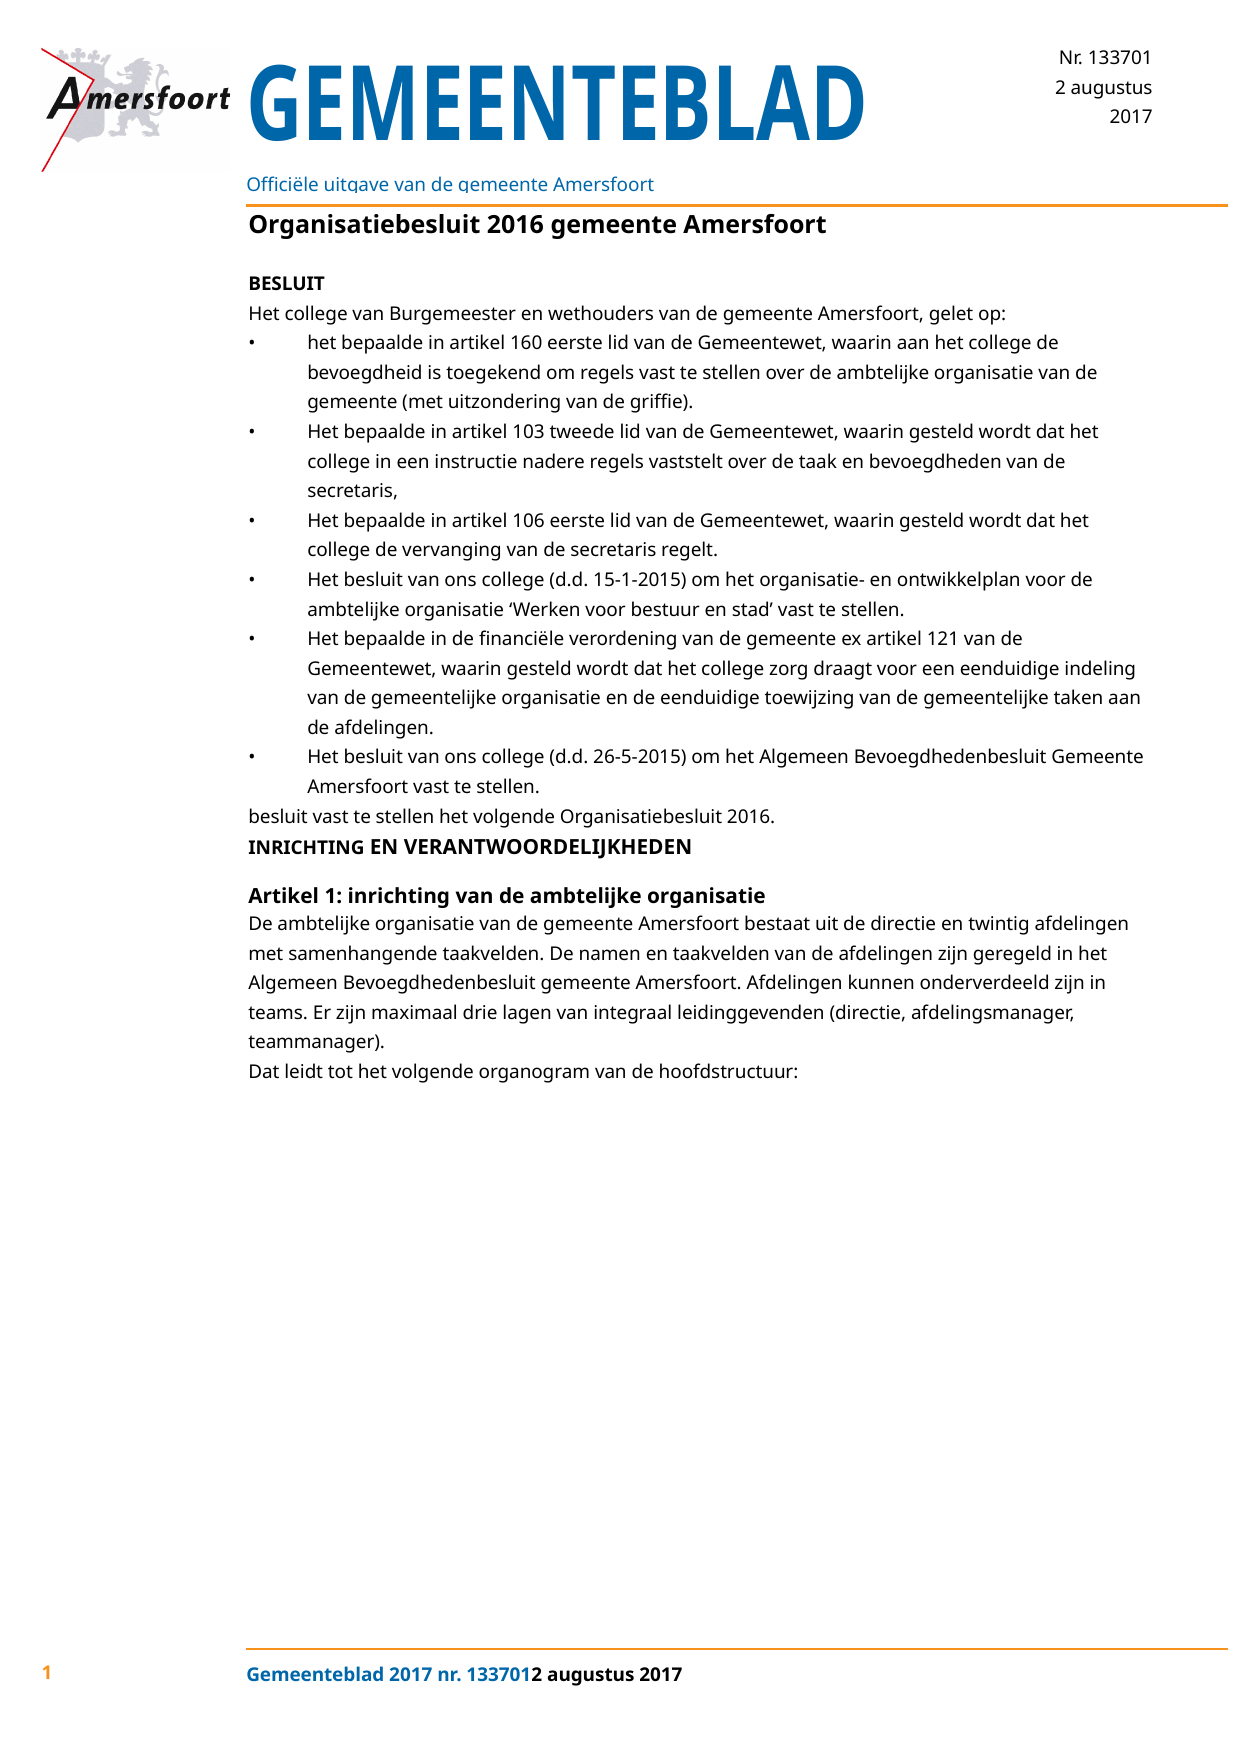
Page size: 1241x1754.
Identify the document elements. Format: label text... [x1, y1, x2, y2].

list Het bepaalde in de financiële verordening van de gemeente ex artikel 121 van de Gemeentewet, waarin gesteld wordt dat het college zorg draagt voor een eenduidige indeling van de gemeentelijke organisatie en de eenduidige toewijzing van de gemeentelijke taken aan de afdelingen. [248, 625, 1152, 740]
text Organisatiebesluit 2016 gemeente Amersfoort [248, 207, 1152, 241]
text Het college van Burgemeester en wethouders van de gemeente Amersfoort, gelet op: [248, 300, 1152, 326]
text BESLUIT [248, 270, 1152, 296]
text De ambtelijke organisatie van de gemeente Amersfoort bestaat uit de directie en twintig afdelingen met samenhangende taakvelden. De namen en taakvelden van de afdelingen zijn geregeld in het Algemeen Bevoegdhedenbesluit gemeente Amersfoort. Afdelingen kunnen onderverdeeld zijn in teams. Er zijn maximaal drie lagen van integraal leidinggevenden (directie, afdelingsmanager, teammanager). [248, 910, 1152, 1054]
text besluit vast te stellen het volgende Organisatiebesluit 2016. [248, 803, 1152, 828]
text Artikel 1: inrichting van de ambtelijke organisatie [248, 882, 1152, 910]
text Dat leidt tot het volgende organogram van de hoofdstructuur: [248, 1058, 1152, 1084]
text INRICHTING EN VERANTWOORDELIJKHEDEN [248, 832, 1152, 861]
list Het besluit van ons college (d.d. 15-1-2015) om het organisatie- en ontwikkelplan voor de ambtelijke organisatie ‘Werken voor bestuur en stad’ vast te stellen. [248, 566, 1152, 621]
list Het bepaalde in artikel 103 tweede lid van de Gemeentewet, waarin gesteld wordt dat het college in een instructie nadere regels vaststelt over de taak en bevoegdheden van de secretaris, [248, 418, 1152, 503]
list Het besluit van ons college (d.d. 26-5-2015) om het Algemeen Bevoegdhedenbesluit Gemeente Amersfoort vast te stellen. [248, 744, 1152, 799]
picture [41, 47, 231, 172]
list Het bepaalde in artikel 106 eerste lid van de Gemeentewet, waarin gesteld wordt dat het college de vervanging van de secretaris regelt. [248, 507, 1152, 562]
list het bepaalde in artikel 160 eerste lid van de Gemeentewet, waarin aan het college de bevoegdheid is toegekend om regels vast te stellen over de ambtelijke organisatie van de gemeente (met uitzondering van de griffie). [248, 329, 1152, 414]
